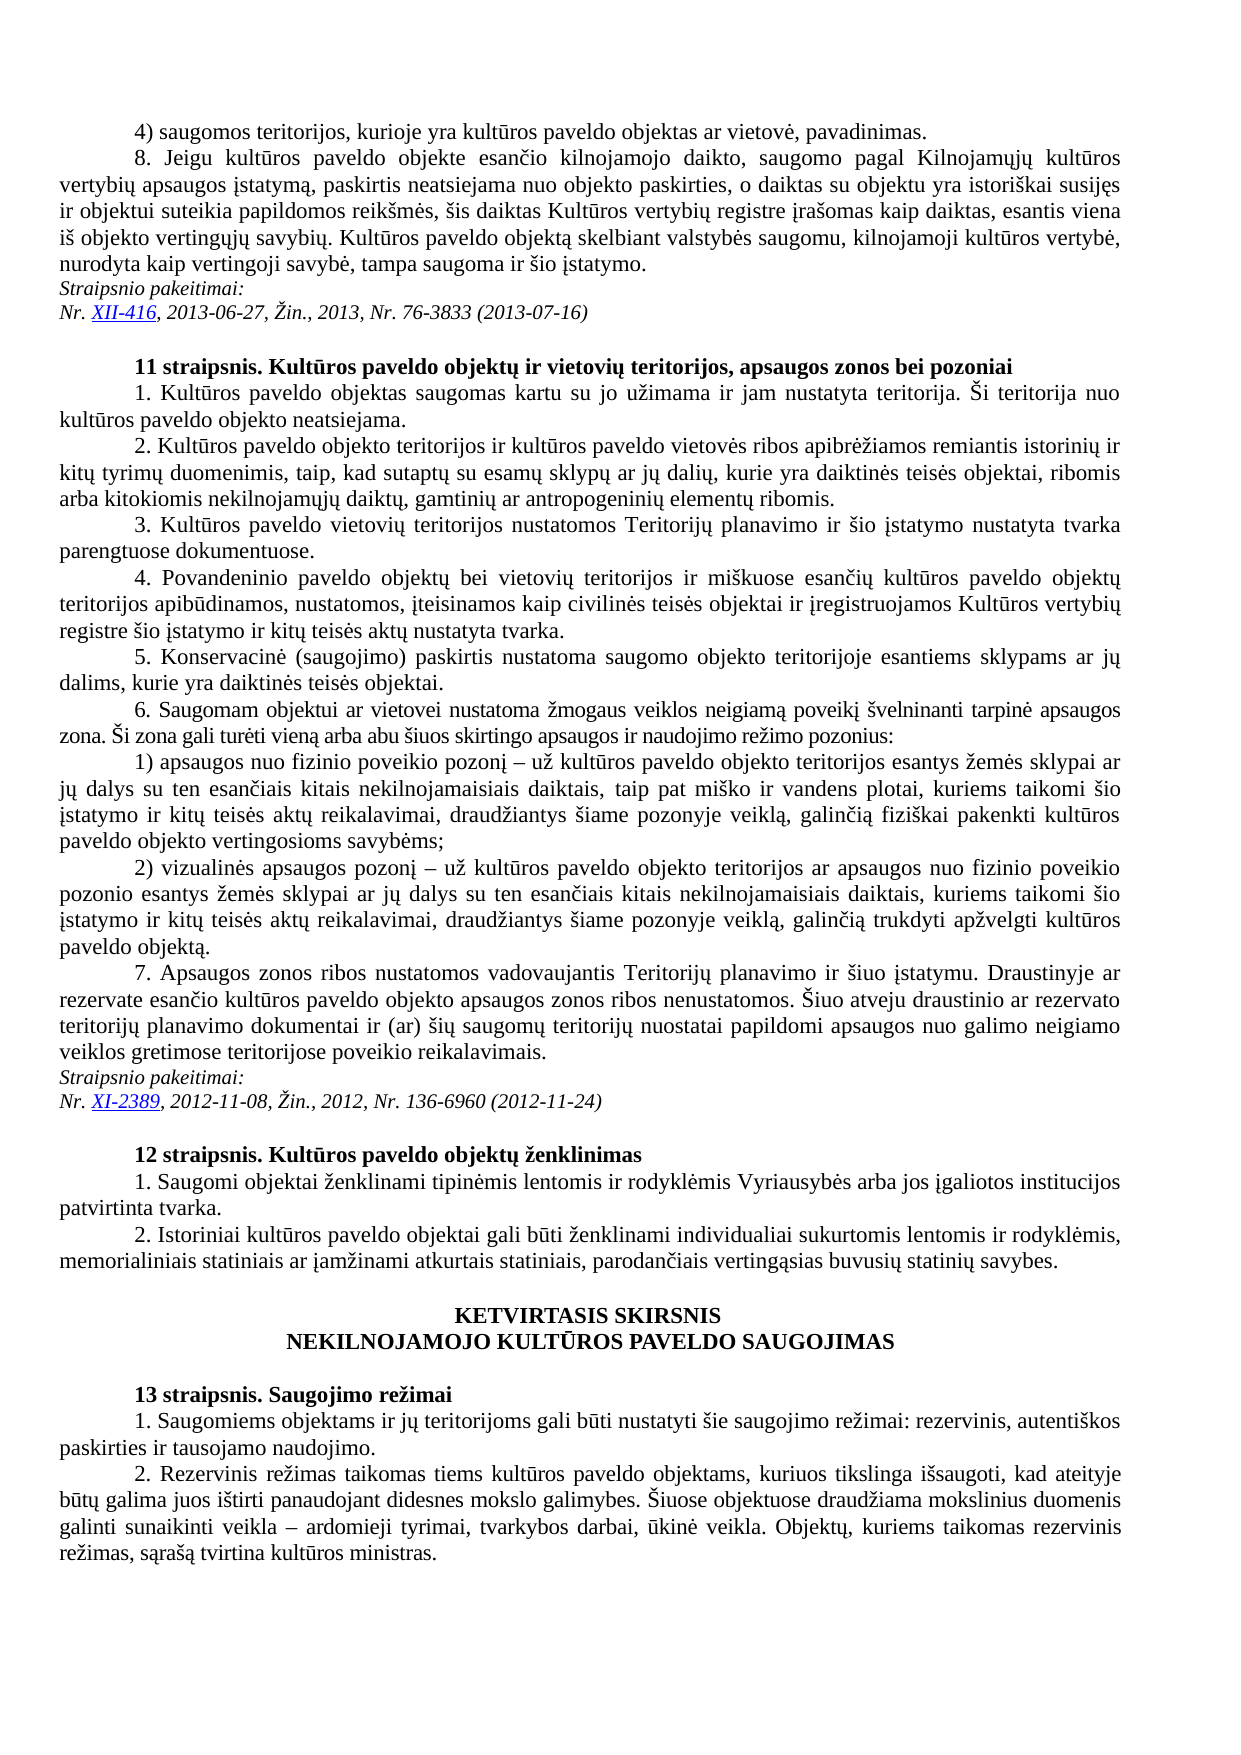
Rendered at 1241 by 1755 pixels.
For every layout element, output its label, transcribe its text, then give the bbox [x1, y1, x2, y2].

text NEKILNOJAMOJO KULTŪROS PAVELDO SAUGOJIMAS [59, 1328, 1122, 1355]
text 4) saugomos teritorijos, kurioje yra kultūros paveldo objektas ar vietovė, pavadinimas. [59, 118, 1122, 144]
subtitle 12 straipsnis. Kultūros paveldo objektų ženklinimas [59, 1142, 1122, 1168]
text 1. Kultūros paveldo objektas saugomas kartu su jo užimama ir jam nustatyta teritorija. Ši teritorija nuo kultūros paveldo objekto neatsiejama. [59, 379, 1122, 432]
text 2. Rezervinis režimas taikomas tiems kultūros paveldo objektams, kuriuos tikslinga išsaugoti, kad ateityje būtų galima juos ištirti panaudojant didesnes mokslo galimybes. Šiuose objektuose draudžiama mokslinius duomenis galinti sunaikinti veikla – ardomieji tyrimai, tvarkybos darbai, ūkinė veikla. Objektų, kuriems taikomas rezervinis režimas, sąrašą tvirtina kultūros ministras. [59, 1460, 1122, 1566]
text 6. Saugomam objektui ar vietovei nustatoma žmogaus veiklos neigiamą poveikį švelninanti tarpinė apsaugos zona. Ši zona gali turėti vieną arba abu šiuos skirtingo apsaugos ir naudojimo režimo pozonius: [59, 696, 1122, 748]
text Straipsnio pakeitimai: [59, 1065, 1122, 1089]
text KETVIRTASIS SKIRSNIS [59, 1302, 1122, 1328]
text 3. Kultūros paveldo vietovių teritorijos nustatomos Teritorijų planavimo ir šio įstatymo nustatyta tvarka parengtuose dokumentuose. [59, 511, 1122, 564]
text Nr. XII-416, 2013-06-27, Žin., 2013, Nr. 76-3833 (2013-07-16) [59, 300, 1122, 324]
text 2. Kultūros paveldo objekto teritorijos ir kultūros paveldo vietovės ribos apibrėžiamos remiantis istorinių ir kitų tyrimų duomenimis, taip, kad sutaptų su esamų sklypų ar jų dalių, kurie yra daiktinės teisės objektai, ribomis arba kitokiomis nekilnojamųjų daiktų, gamtinių ar antropogeninių elementų ribomis. [59, 432, 1122, 511]
text 1) apsaugos nuo fizinio poveikio pozonį – už kultūros paveldo objekto teritorijos esantys žemės sklypai ar jų dalys su ten esančiais kitais nekilnojamaisiais daiktais, taip pat miško ir vandens plotai, kuriems taikomi šio įstatymo ir kitų teisės aktų reikalavimai, draudžiantys šiame pozonyje veiklą, galinčią fiziškai pakenkti kultūros paveldo objekto vertingosioms savybėms; [59, 748, 1122, 854]
text Straipsnio pakeitimai: [59, 276, 1122, 300]
text 4. Povandeninio paveldo objektų bei vietovių teritorijos ir miškuose esančių kultūros paveldo objektų teritorijos apibūdinamos, nustatomos, įteisinamos kaip civilinės teisės objektai ir įregistruojamos Kultūros vertybių registre šio įstatymo ir kitų teisės aktų nustatyta tvarka. [59, 564, 1122, 643]
text Nr. XI-2389, 2012-11-08, Žin., 2012, Nr. 136-6960 (2012-11-24) [59, 1089, 1122, 1113]
text 1. Saugomiems objektams ir jų teritorijoms gali būti nustatyti šie saugojimo režimai: rezervinis, autentiškos paskirties ir tausojamo naudojimo. [59, 1407, 1122, 1460]
text 2. Istoriniai kultūros paveldo objektai gali būti ženklinami individualiai sukurtomis lentomis ir rodyklėmis, memorialiniais statiniais ar įamžinami atkurtais statiniais, parodančiais vertingąsias buvusių statinių savybes. [59, 1221, 1122, 1273]
subtitle 13 straipsnis. Saugojimo režimai [59, 1381, 1122, 1407]
text 2) vizualinės apsaugos pozonį – už kultūros paveldo objekto teritorijos ar apsaugos nuo fizinio poveikio pozonio esantys žemės sklypai ar jų dalys su ten esančiais kitais nekilnojamaisiais daiktais, kuriems taikomi šio įstatymo ir kitų teisės aktų reikalavimai, draudžiantys šiame pozonyje veiklą, galinčią trukdyti apžvelgti kultūros paveldo objektą. [59, 854, 1122, 959]
subtitle 11 straipsnis. Kultūros paveldo objektų ir vietovių teritorijos, apsaugos zonos bei pozoniai [134, 353, 1122, 379]
text 1. Saugomi objektai ženklinami tipinėmis lentomis ir rodyklėmis Vyriausybės arba jos įgaliotos institucijos patvirtinta tvarka. [59, 1168, 1122, 1221]
text 7. Apsaugos zonos ribos nustatomos vadovaujantis Teritorijų planavimo ir šiuo įstatymu. Draustinyje ar rezervate esančio kultūros paveldo objekto apsaugos zonos ribos nenustatomos. Šiuo atveju draustinio ar rezervato teritorijų planavimo dokumentai ir (ar) šių saugomų teritorijų nuostatai papildomi apsaugos nuo galimo neigiamo veiklos gretimose teritorijose poveikio reikalavimais. [59, 959, 1122, 1065]
text 8. Jeigu kultūros paveldo objekte esančio kilnojamojo daikto, saugomo pagal Kilnojamųjų kultūros vertybių apsaugos įstatymą, paskirtis neatsiejama nuo objekto paskirties, o daiktas su objektu yra istoriškai susijęs ir objektui suteikia papildomos reikšmės, šis daiktas Kultūros vertybių registre įrašomas kaip daiktas, esantis viena iš objekto vertingųjų savybių. Kultūros paveldo objektą skelbiant valstybės saugomu, kilnojamoji kultūros vertybė, nurodyta kaip vertingoji savybė, tampa saugoma ir šio įstatymo. [59, 144, 1122, 276]
text 5. Konservacinė (saugojimo) paskirtis nustatoma saugomo objekto teritorijoje esantiems sklypams ar jų dalims, kurie yra daiktinės teisės objektai. [59, 643, 1122, 696]
